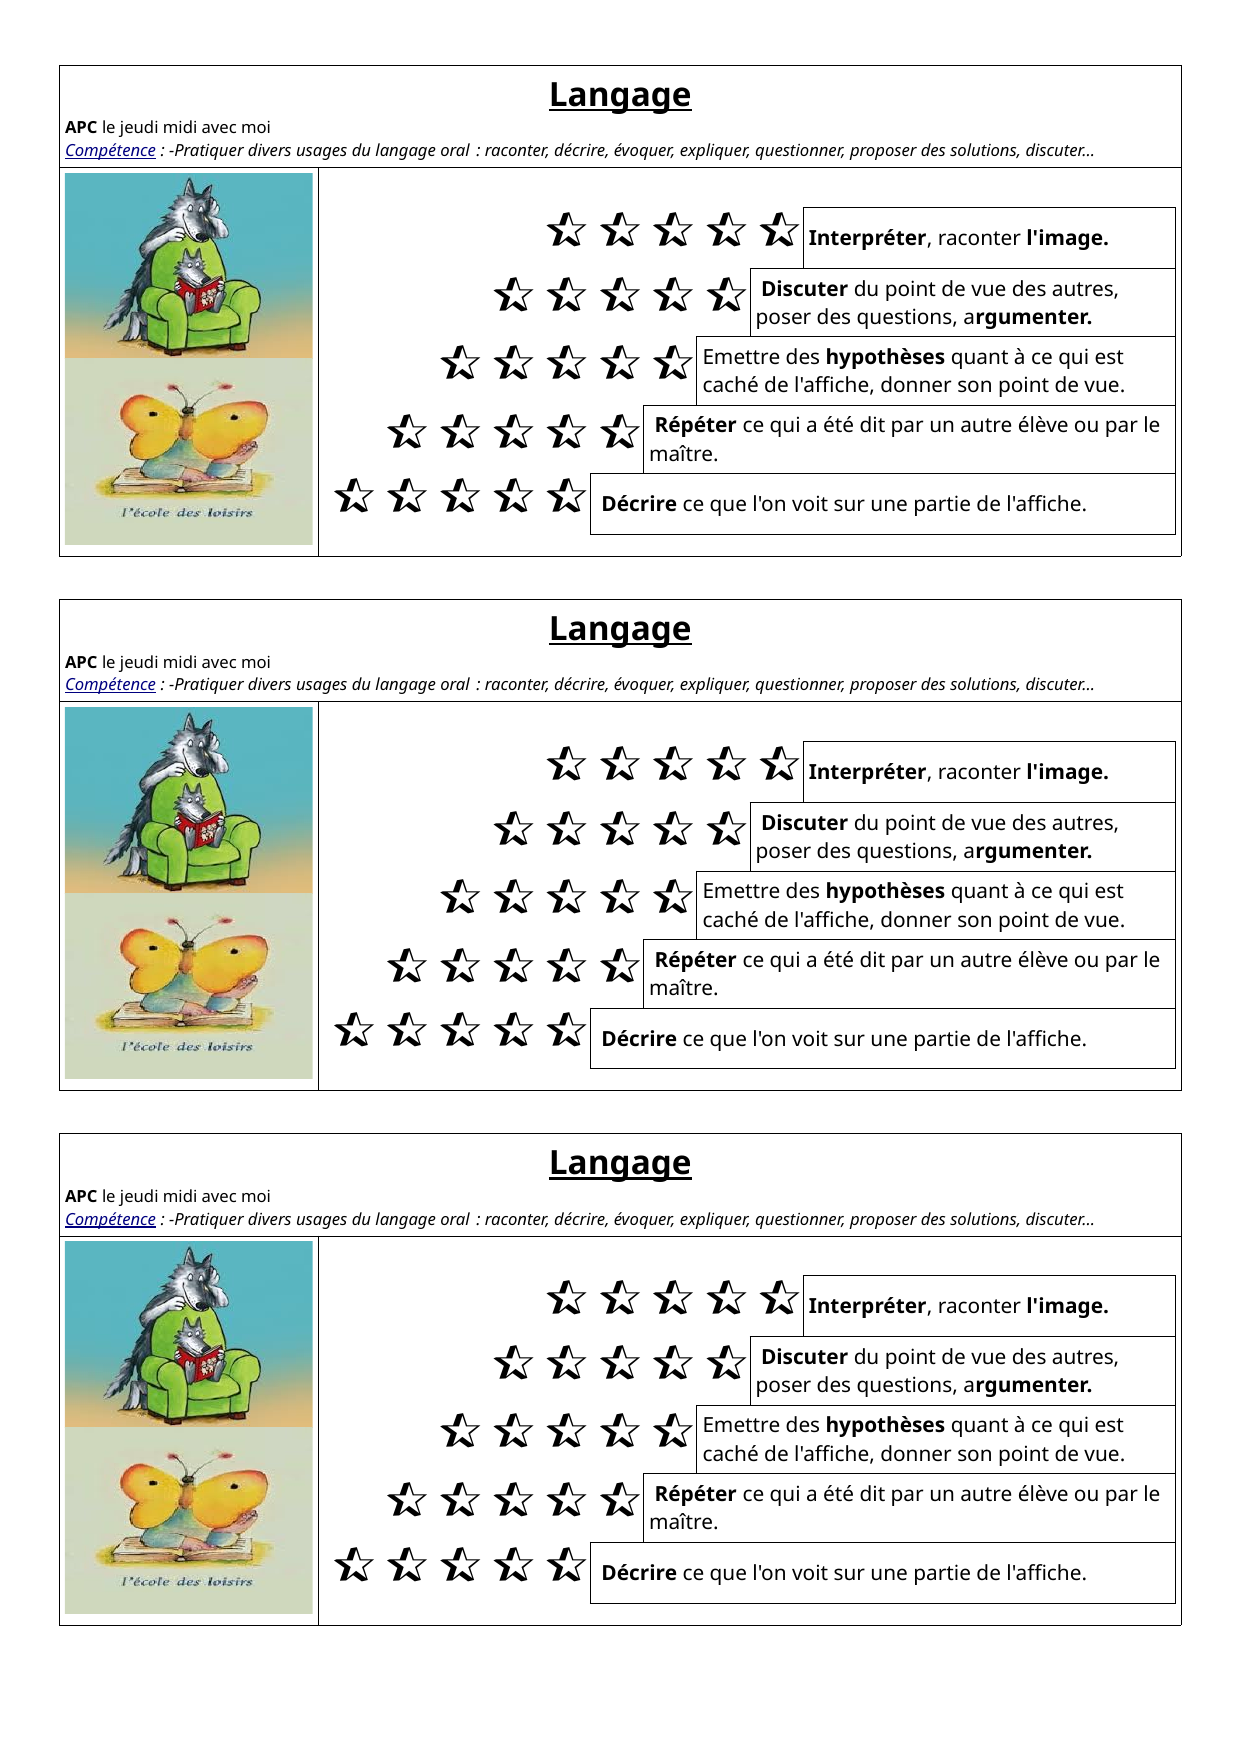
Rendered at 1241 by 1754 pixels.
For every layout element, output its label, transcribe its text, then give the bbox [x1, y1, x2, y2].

table_cell  [537, 473, 590, 534]
table_header Interpréter, raconter l'image. [804, 208, 1175, 268]
picture [64, 707, 313, 1079]
table_header [430, 207, 484, 268]
table_cell [324, 1405, 377, 1473]
table_header  [590, 741, 643, 802]
table_header [484, 741, 537, 802]
table_cell  [484, 802, 537, 871]
table_cell [324, 939, 377, 1007]
table_cell  [484, 473, 537, 534]
table_cell  [484, 336, 537, 405]
table_cell  [537, 1542, 590, 1602]
table_cell  [484, 1473, 537, 1542]
table_cell [319, 168, 1181, 556]
table_cell [377, 871, 430, 939]
table_header  [537, 207, 590, 268]
table_cell [324, 802, 377, 871]
table_cell [319, 1237, 1181, 1624]
table_cell [324, 336, 377, 405]
table_cell Discuter du point de vue des autres, poser des questions, argumenter. [751, 1337, 1175, 1405]
table_cell  [324, 1008, 377, 1068]
table_cell [324, 1473, 377, 1542]
table_cell  [696, 268, 750, 336]
table_header [484, 207, 537, 268]
table_cell  [324, 473, 377, 534]
table_header  [643, 741, 696, 802]
table_cell  [696, 1336, 750, 1405]
table_header [324, 207, 377, 268]
table_header  [643, 1275, 696, 1336]
table_cell Discuter du point de vue des autres, poser des questions, argumenter. [751, 803, 1175, 871]
table_cell  [537, 336, 590, 405]
table_cell  [324, 1542, 377, 1602]
table_header Langage APC le jeudi midi avec moi Compétence : -Pratiquer divers usages du langage oral : raconter, décrire, évoquer, expliquer, questionner, proposer des solutions, discuter... [60, 66, 1181, 167]
table_header Interpréter, raconter l'image. [804, 1276, 1175, 1336]
table_cell Emettre des hypothèses quant à ce qui est caché de l'affiche, donner son point de vue. [697, 872, 1175, 939]
table_cell  [590, 802, 643, 871]
table_cell Décrire ce que l'on voit sur une partie de l'affiche. [591, 1009, 1175, 1068]
table_cell  [590, 1473, 643, 1542]
table_cell  [430, 1405, 484, 1473]
table_cell  [643, 871, 696, 939]
table_cell  [643, 268, 696, 336]
table_header Interpréter, raconter l'image. [804, 742, 1175, 802]
table_cell Décrire ce que l'on voit sur une partie de l'affiche. [591, 1543, 1175, 1602]
table_cell [377, 1405, 430, 1473]
table_cell Emettre des hypothèses quant à ce qui est caché de l'affiche, donner son point de vue. [697, 1406, 1175, 1473]
table_cell  [537, 871, 590, 939]
table_header [430, 1275, 484, 1336]
table_header [377, 1275, 430, 1336]
table_cell  [643, 1336, 696, 1405]
table_cell  [484, 871, 537, 939]
table_header  [696, 207, 750, 268]
table_cell  [484, 268, 537, 336]
table_cell  [430, 336, 484, 405]
table_header Langage APC le jeudi midi avec moi Compétence : -Pratiquer divers usages du langage oral : raconter, décrire, évoquer, expliquer, questionner, proposer des solutions, discuter... [60, 1134, 1181, 1236]
table_cell  [537, 939, 590, 1007]
table_header  [750, 207, 803, 268]
table_cell  [537, 268, 590, 336]
table_cell  [590, 405, 643, 473]
table_cell  [377, 1542, 430, 1602]
table_cell [324, 871, 377, 939]
table_header [324, 741, 377, 802]
table_cell Emettre des hypothèses quant à ce qui est caché de l'affiche, donner son point de vue. [697, 337, 1175, 405]
table_cell  [484, 405, 537, 473]
table_header [484, 1275, 537, 1336]
table_cell  [430, 939, 484, 1007]
table_cell  [643, 802, 696, 871]
table_cell [430, 802, 484, 871]
table_cell  [377, 939, 430, 1007]
table_cell  [590, 1405, 643, 1473]
table_cell  [696, 802, 750, 871]
table_header [377, 741, 430, 802]
table_cell [377, 336, 430, 405]
table_cell [377, 802, 430, 871]
table_cell  [643, 1405, 696, 1473]
table_cell  [377, 405, 430, 473]
table_cell  [484, 1542, 537, 1602]
table_header [377, 207, 430, 268]
table_cell  [590, 1336, 643, 1405]
table_cell  [377, 1473, 430, 1542]
table_cell [324, 405, 377, 473]
table_cell [60, 168, 318, 556]
table_cell [377, 268, 430, 336]
table_header Langage APC le jeudi midi avec moi Compétence : -Pratiquer divers usages du langage oral : raconter, décrire, évoquer, expliquer, questionner, proposer des solutions, discuter... [60, 600, 1181, 701]
picture [64, 173, 313, 545]
table_cell  [537, 802, 590, 871]
table_cell  [643, 336, 696, 405]
table_cell  [430, 1542, 484, 1602]
table_cell  [377, 473, 430, 534]
table_cell  [537, 405, 590, 473]
table_cell [60, 702, 318, 1090]
table_cell  [590, 336, 643, 405]
table_cell  [590, 939, 643, 1007]
table_cell  [537, 1473, 590, 1542]
table_cell [430, 1336, 484, 1405]
table_cell  [537, 1336, 590, 1405]
table_cell  [537, 1008, 590, 1068]
table_header  [750, 741, 803, 802]
table_cell Décrire ce que l'on voit sur une partie de l'affiche. [591, 474, 1175, 534]
table_cell  [484, 1008, 537, 1068]
table_header  [537, 1275, 590, 1336]
table_cell Discuter du point de vue des autres, poser des questions, argumenter. [751, 269, 1175, 336]
table_cell Répéter ce qui a été dit par un autre élève ou par le maître. [644, 940, 1175, 1007]
table_cell Répéter ce qui a été dit par un autre élève ou par le maître. [644, 406, 1175, 473]
table_cell  [430, 473, 484, 534]
table_cell  [537, 1405, 590, 1473]
table_header  [750, 1275, 803, 1336]
table_cell  [590, 871, 643, 939]
table_cell  [590, 268, 643, 336]
table_header  [696, 1275, 750, 1336]
table_header  [537, 741, 590, 802]
table_cell [430, 268, 484, 336]
table_cell  [377, 1008, 430, 1068]
table_header  [643, 207, 696, 268]
picture [64, 1241, 313, 1614]
table_cell Répéter ce qui a été dit par un autre élève ou par le maître. [644, 1474, 1175, 1542]
table_cell  [430, 1008, 484, 1068]
table_cell [324, 1336, 377, 1405]
table_cell  [484, 1336, 537, 1405]
table_cell [319, 702, 1181, 1090]
table_cell  [430, 405, 484, 473]
table_cell  [484, 939, 537, 1007]
table_cell [324, 268, 377, 336]
table_header  [696, 741, 750, 802]
table_header  [590, 207, 643, 268]
table_header [430, 741, 484, 802]
table_cell  [484, 1405, 537, 1473]
table_cell [60, 1237, 318, 1624]
table_header [324, 1275, 377, 1336]
table_cell  [430, 871, 484, 939]
table_cell  [430, 1473, 484, 1542]
table_header  [590, 1275, 643, 1336]
table_cell [377, 1336, 430, 1405]
